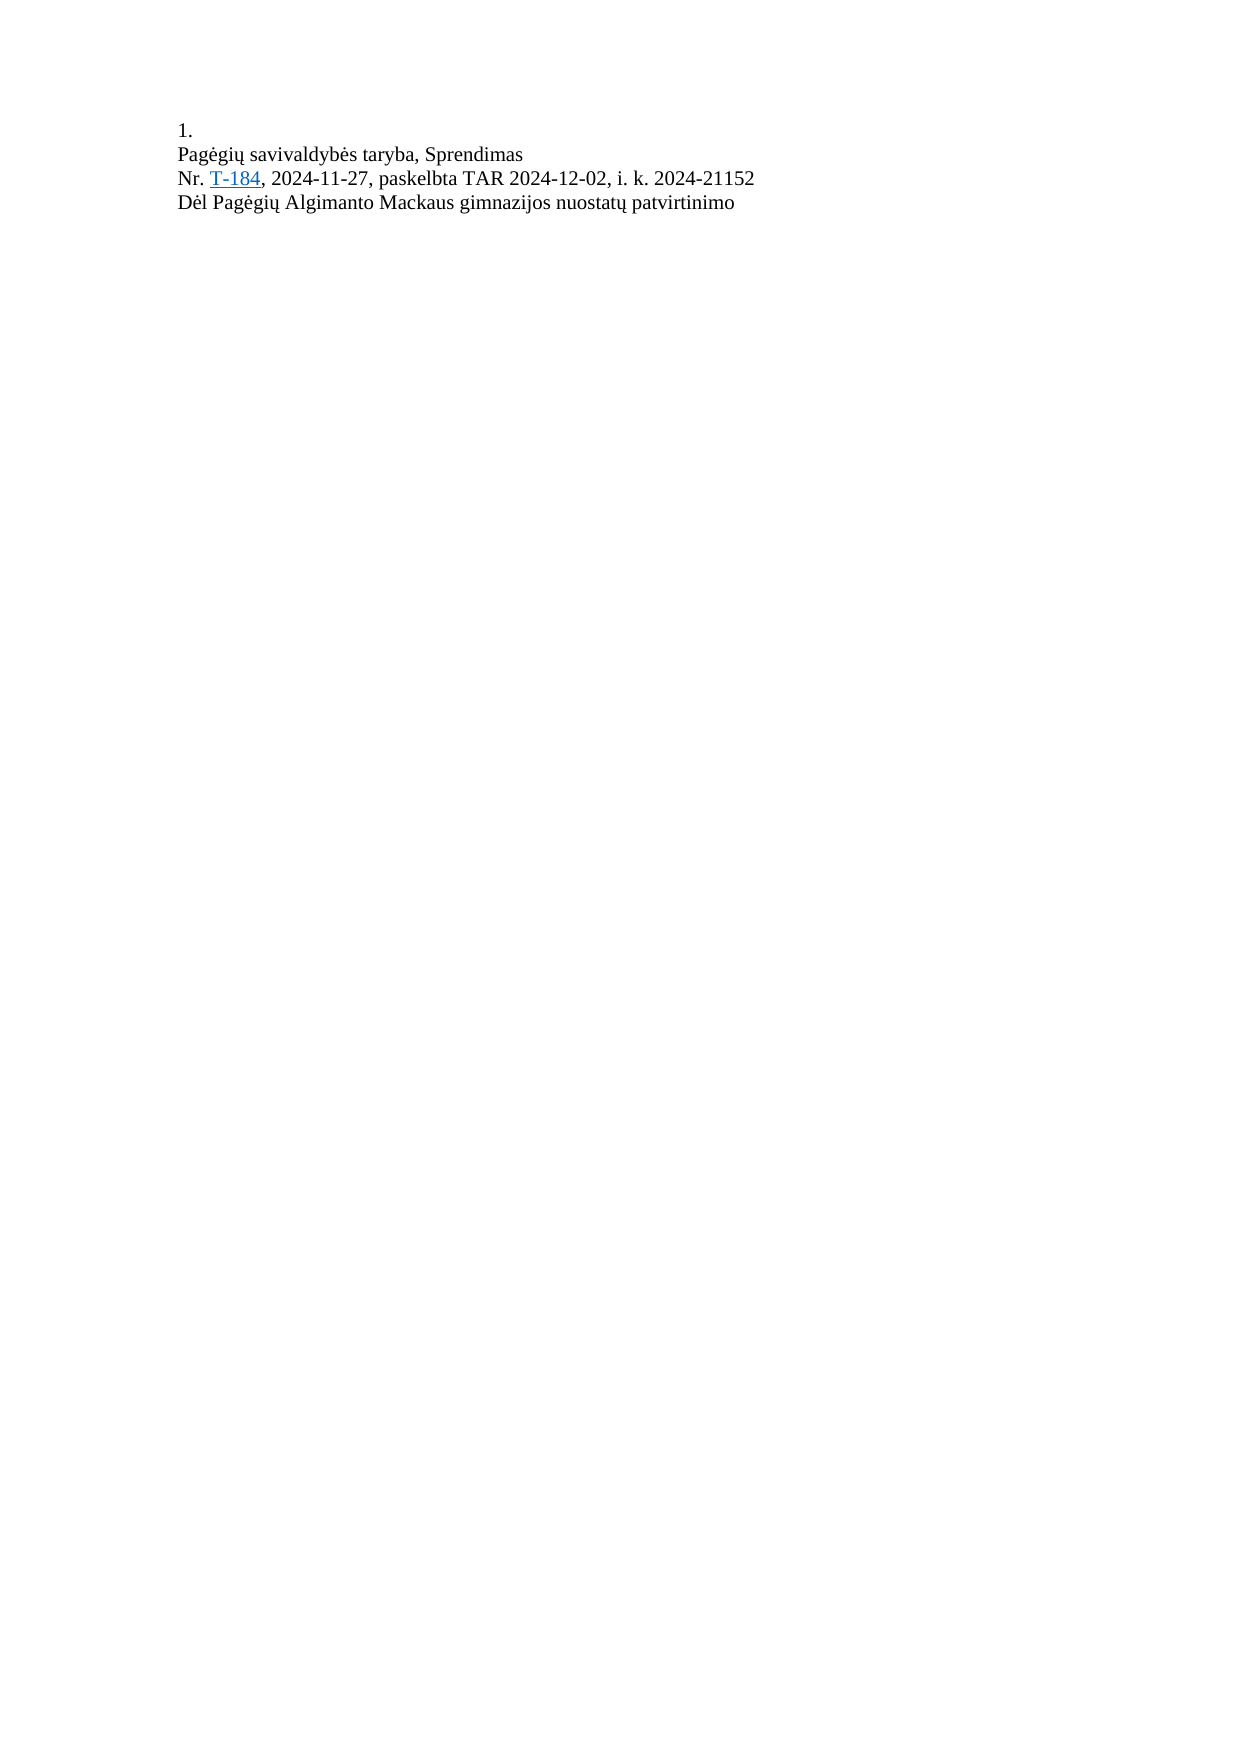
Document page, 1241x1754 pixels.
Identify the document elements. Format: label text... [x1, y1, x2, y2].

text 1. [177, 118, 1181, 142]
text Nr. T-184, 2024-11-27, paskelbta TAR 2024-12-02, i. k. 2024-21152 [177, 166, 1181, 190]
text Pagėgių savivaldybės taryba, Sprendimas [177, 142, 1181, 166]
text Dėl Pagėgių Algimanto Mackaus gimnazijos nuostatų patvirtinimo [177, 190, 1181, 214]
